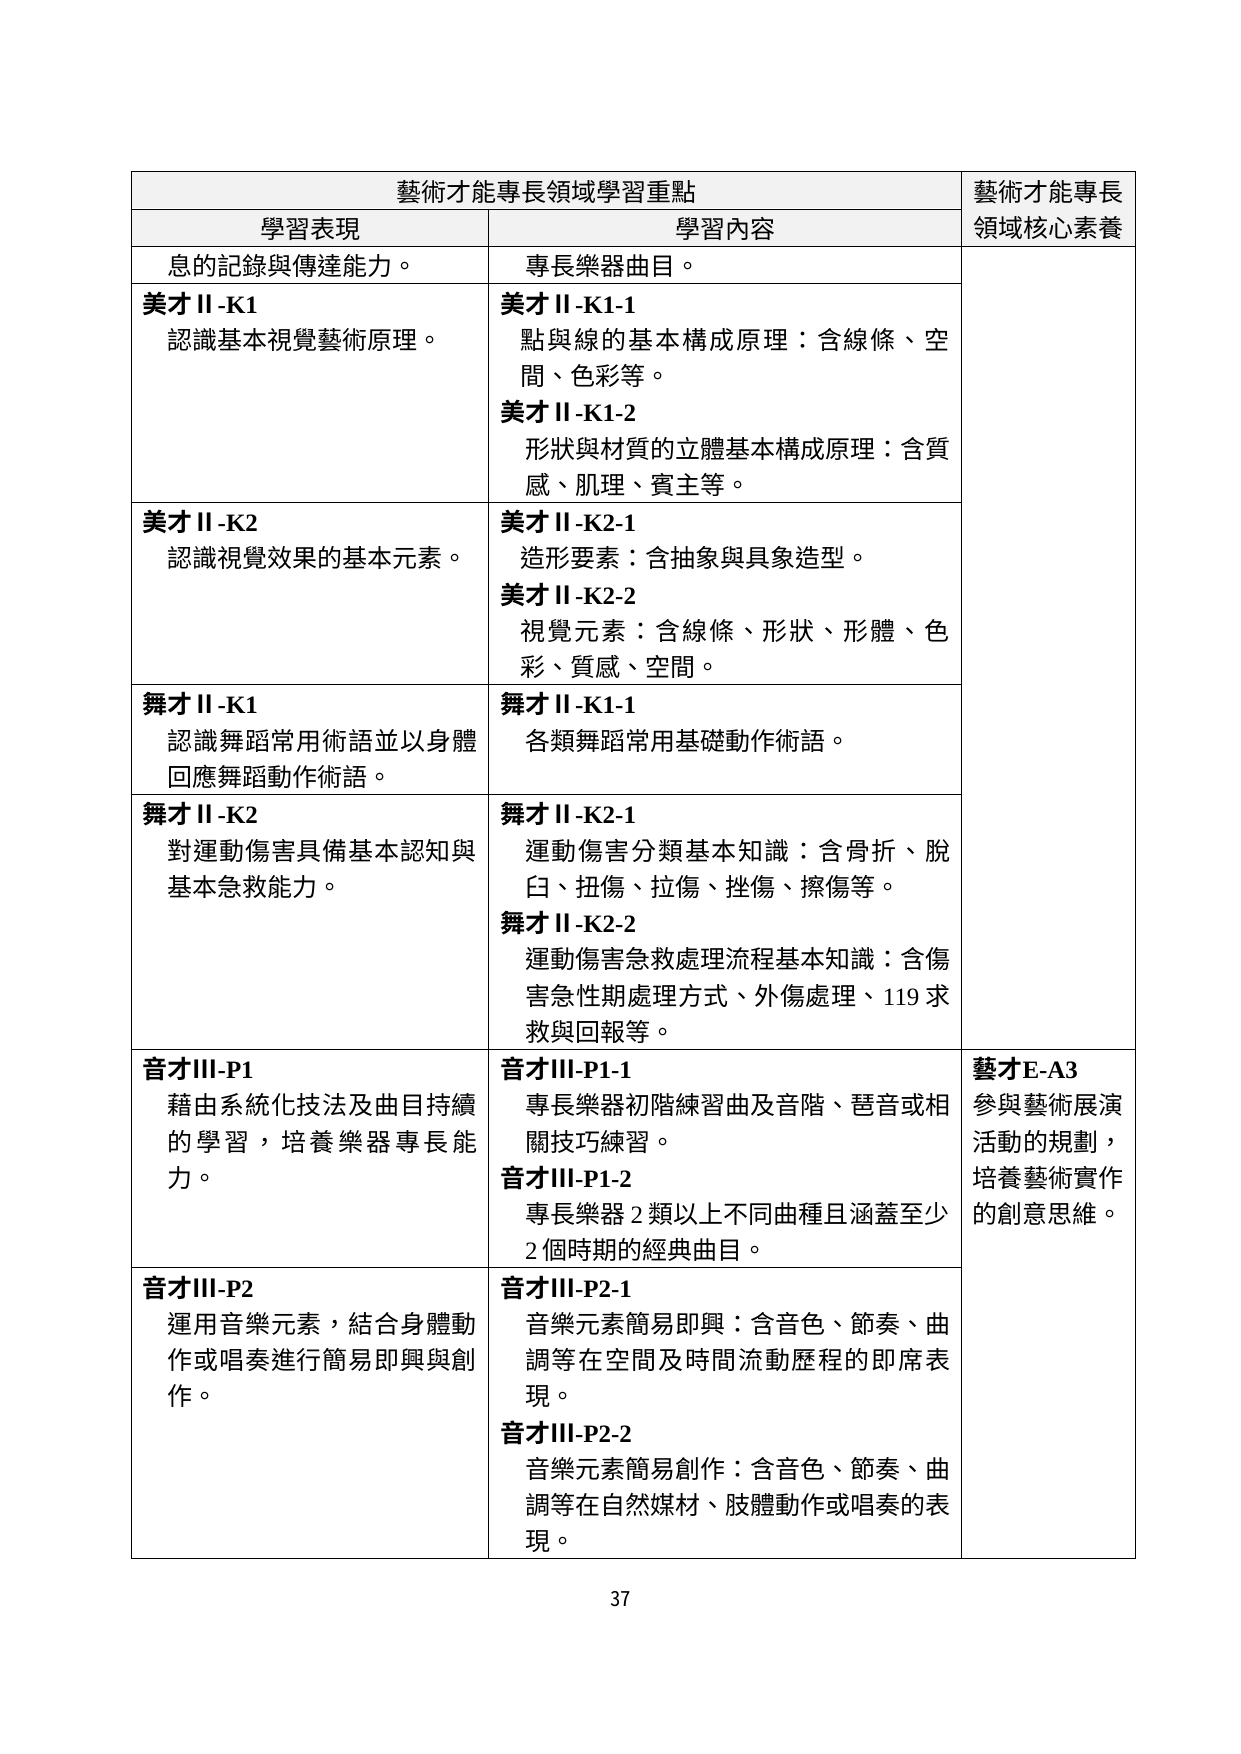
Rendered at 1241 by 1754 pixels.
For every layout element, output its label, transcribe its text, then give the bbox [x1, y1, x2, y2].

table_cell 美才Ⅱ-K2 認識視覺效果的基本元素。 [132, 503, 488, 684]
table_cell 舞才Ⅱ-K1-1 各類舞蹈常用基礎動作術語。 [489, 685, 961, 794]
table_cell 音才Ⅲ-P1 藉由系統化技法及曲目持續的學習，培養樂器專長能力。 [132, 1050, 488, 1267]
table_cell 舞才Ⅱ-K1 認識舞蹈常用術語並以身體回應舞蹈動作術語。 [132, 685, 488, 794]
table_cell 音才Ⅲ-P1-1 專長樂器初階練習曲及音階、琶音或相關技巧練習。 音才Ⅲ-P1-2 專長樂器2類以上不同曲種且涵蓋至少2個時期的經典曲目。 [489, 1050, 961, 1267]
table_cell 學習內容 [489, 210, 961, 246]
table_cell 音才Ⅲ-P2-1 音樂元素簡易即興：含音色、節奏、曲調等在空間及時間流動歷程的即席表現。 音才Ⅲ-P2-2 音樂元素簡易創作：含音色、節奏、曲調等在自然媒材、肢體動作或唱奏的表現。 [489, 1268, 961, 1558]
table_cell 藝才E-A3 參與藝術展演活動的規劃，培養藝術實作的創意思維。 [962, 1050, 1135, 1558]
table_header 藝術才能專長領域核心素養 [962, 172, 1135, 246]
table_cell 美才Ⅱ-K1-1 點與線的基本構成原理：含線條、空間、色彩等。 美才Ⅱ-K1-2 形狀與材質的立體基本構成原理：含質感、肌理、賓主等。 [489, 284, 961, 502]
table_cell 息的記錄與傳達能力。 [132, 247, 488, 283]
table_cell [962, 247, 1135, 1048]
table_cell 美才Ⅱ-K1 認識基本視覺藝術原理。 [132, 284, 488, 502]
table_cell 專長樂器曲目。 [489, 247, 961, 283]
table_header 藝術才能專長領域學習重點 [132, 172, 961, 208]
table_cell 舞才Ⅱ-K2 對運動傷害具備基本認知與基本急救能力。 [132, 795, 488, 1048]
table_cell 學習表現 [132, 210, 488, 246]
table_cell 音才Ⅲ-P2 運用音樂元素，結合身體動作或唱奏進行簡易即興與創作。 [132, 1268, 488, 1558]
table_cell 舞才Ⅱ-K2-1 運動傷害分類基本知識：含骨折、脫臼、扭傷、拉傷、挫傷、擦傷等。 舞才Ⅱ-K2-2 運動傷害急救處理流程基本知識：含傷害急性期處理方式、外傷處理、119求救與回報等。 [489, 795, 961, 1048]
table_cell 美才Ⅱ-K2-1 造形要素：含抽象與具象造型。 美才Ⅱ-K2-2 視覺元素：含線條、形狀、形體、色彩、質感、空間。 [489, 503, 961, 684]
